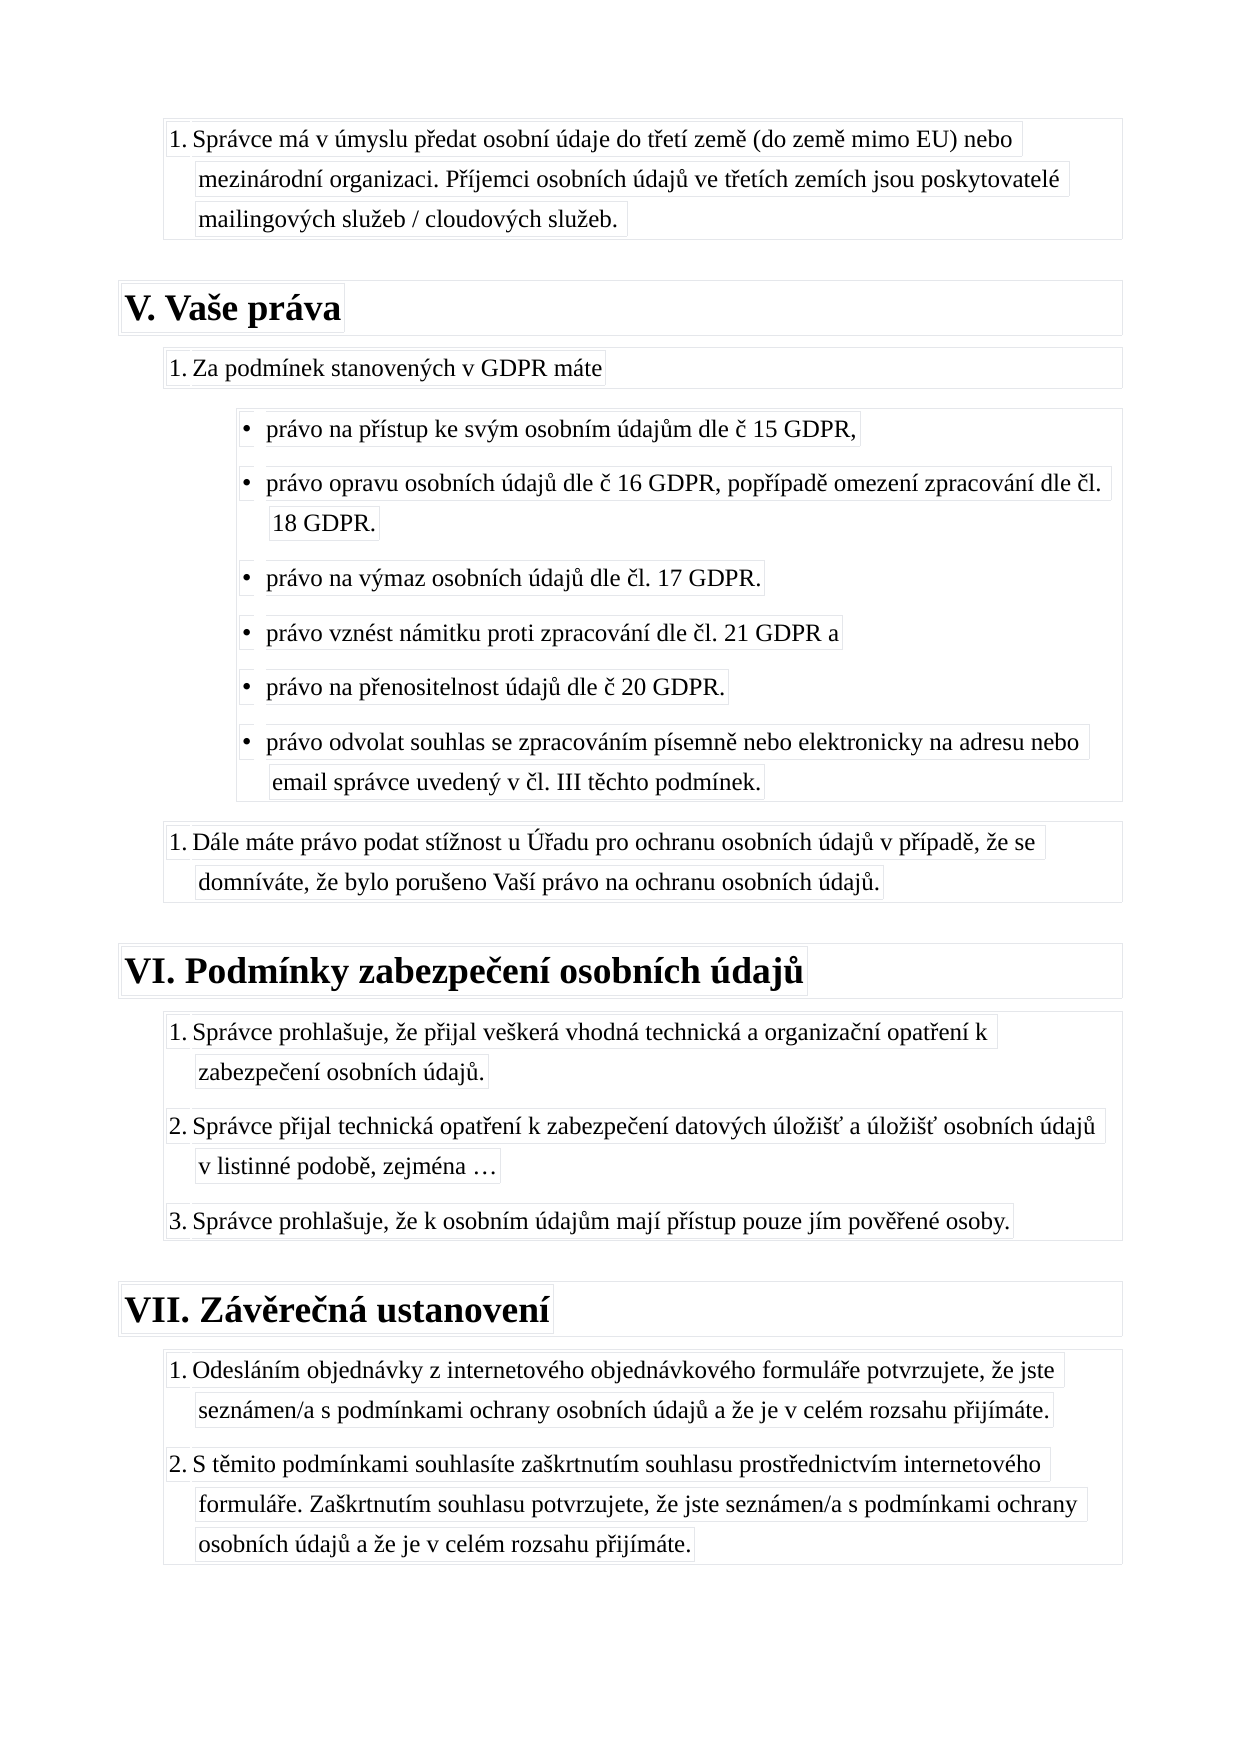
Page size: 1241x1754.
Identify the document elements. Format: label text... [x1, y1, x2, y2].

subtitle VI. Podmínky zabezpečení osobních údajů [119, 944, 1122, 998]
list právo na výmaz osobních údajů dle čl. 17 GDPR. [237, 557, 1122, 595]
list Dále máte právo podat stížnost u Úřadu pro ochranu osobních údajů v případě, že se domníváte, že bylo porušeno Vaší právo na ochranu osobních údajů. [164, 822, 1122, 902]
list Správce má v úmyslu předat osobní údaje do třetí země (do země mimo EU) nebo mezinárodní organizaci. Příjemci osobních údajů ve třetích zemích jsou poskytovatelé mailingových služeb / cloudových služeb. [164, 119, 1122, 239]
list právo na přenositelnost údajů dle č 20 GDPR. [237, 666, 1122, 704]
subtitle VII. Závěrečná ustanovení [119, 1282, 1122, 1336]
list právo odvolat souhlas se zpracováním písemně nebo elektronicky na adresu nebo email správce uvedený v čl. III těchto podmínek. [237, 721, 1122, 801]
list Správce prohlašuje, že k osobním údajům mají přístup pouze jím pověřené osoby. [164, 1200, 1122, 1240]
list S těmito podmínkami souhlasíte zaškrtnutím souhlasu prostřednictvím internetového formuláře. Zaškrtnutím souhlasu potvrzujete, že jste seznámen/a s podmínkami ochrany osobních údajů a že je v celém rozsahu přijímáte. [164, 1443, 1122, 1564]
list Správce prohlašuje, že přijal veškerá vhodná technická a organizační opatření k zabezpečení osobních údajů. [164, 1012, 1122, 1088]
list právo na přístup ke svým osobním údajům dle č 15 GDPR, [237, 409, 1122, 446]
list právo vznést námitku proti zpracování dle čl. 21 GDPR a [237, 612, 1122, 649]
list Správce přijal technická opatření k zabezpečení datových úložišť a úložišť osobních údajů v listinné podobě, zejména … [164, 1105, 1122, 1183]
list právo opravu osobních údajů dle č 16 GDPR, popřípadě omezení zpracování dle čl. 18 GDPR. [237, 462, 1122, 540]
subtitle V. Vaše práva [119, 281, 1122, 335]
list Za podmínek stanovených v GDPR máte [164, 348, 1122, 388]
list Odesláním objednávky z internetového objednávkového formuláře potvrzujete, že jste seznámen/a s podmínkami ochrany osobních údajů a že je v celém rozsahu přijímáte. [164, 1350, 1122, 1427]
